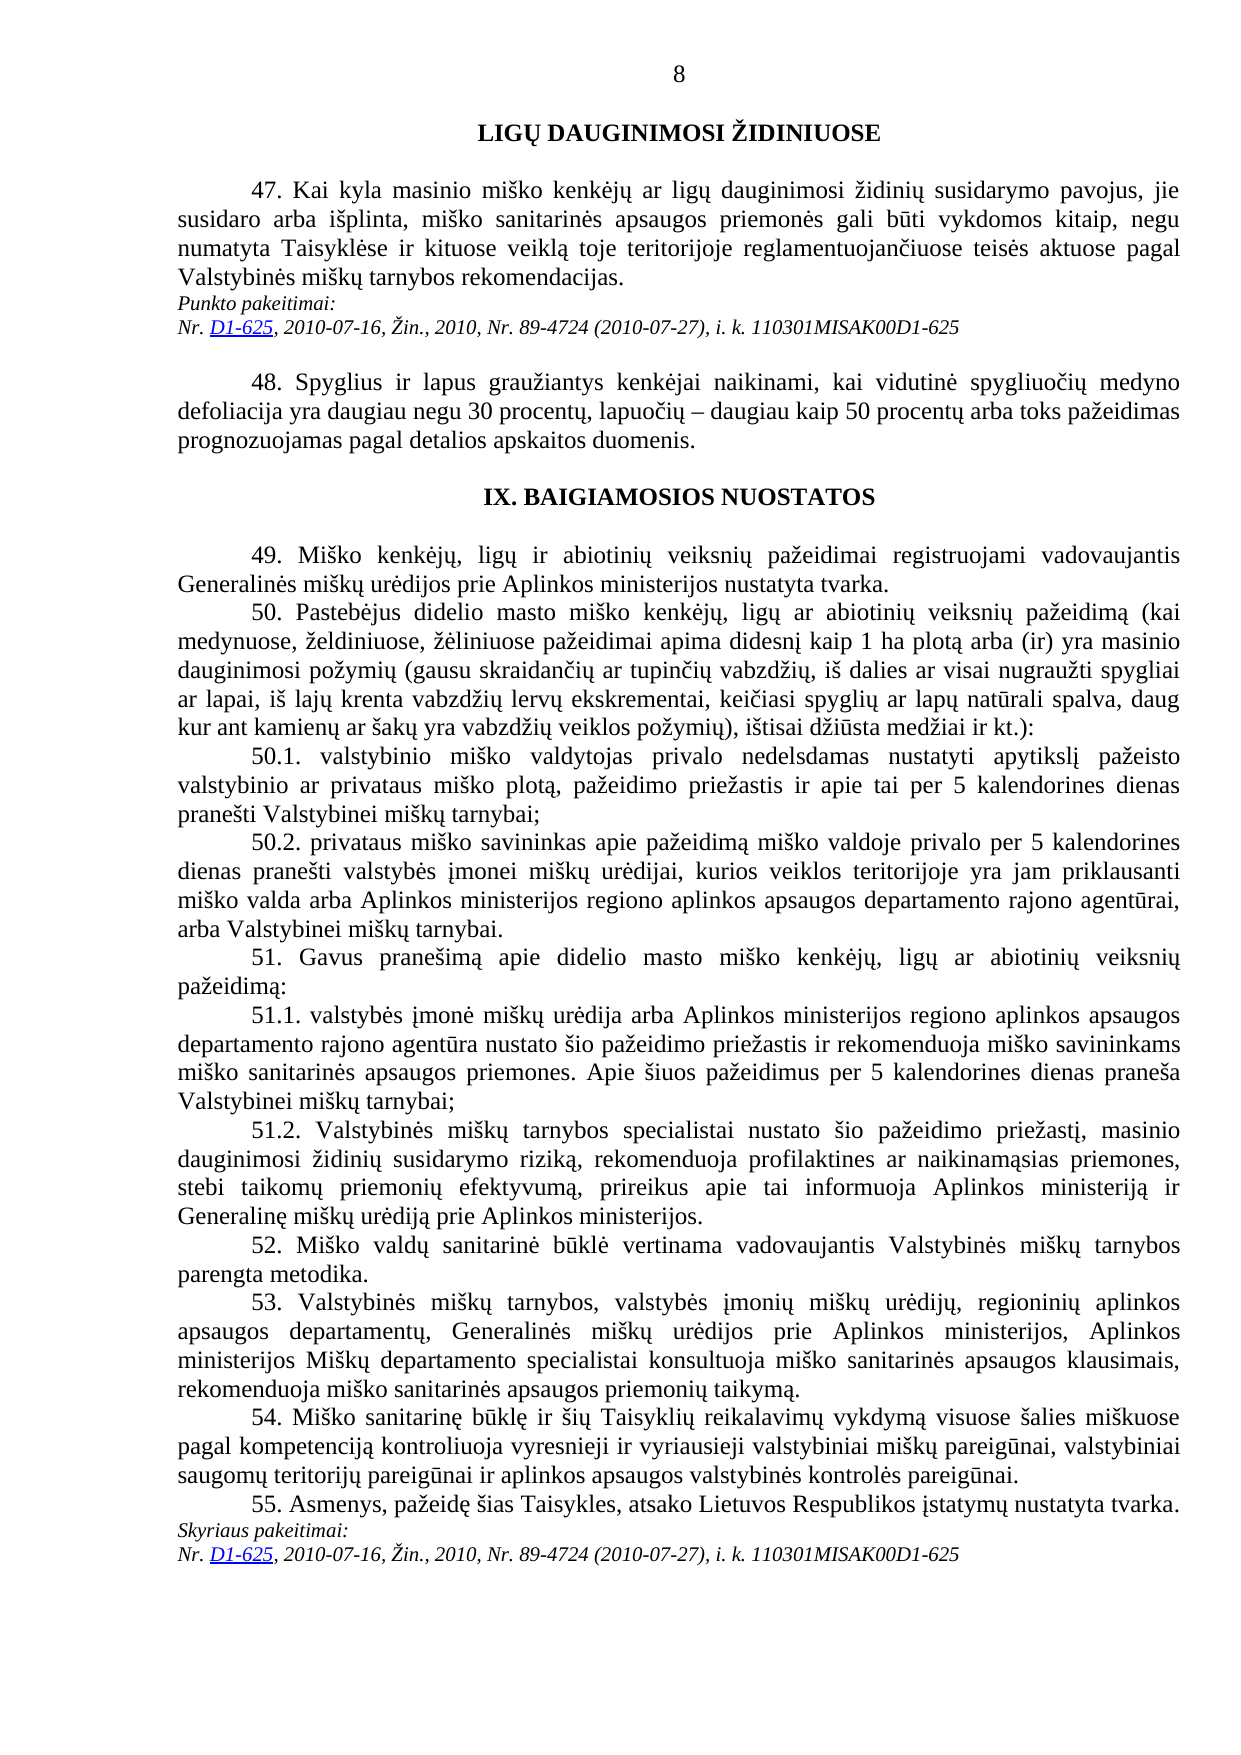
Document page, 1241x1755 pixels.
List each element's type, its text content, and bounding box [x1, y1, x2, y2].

text 48. Spyglius ir lapus graužiantys kenkėjai naikinami, kai vidutinė spygliuočių medyno defoliacija yra daugiau negu 30 procentų, lapuočių – daugiau kaip 50 procentų arba toks pažeidimas prognozuojamas pagal detalios apskaitos duomenis. [177, 367, 1181, 454]
text Skyriaus pakeitimai: [177, 1517, 1181, 1542]
text 53. Valstybinės miškų tarnybos, valstybės įmonių miškų urėdijų, regioninių aplinkos apsaugos departamentų, Generalinės miškų urėdijos prie Aplinkos ministerijos, Aplinkos ministerijos Miškų departamento specialistai konsultuoja miško sanitarinės apsaugos klausimais, rekomenduoja miško sanitarinės apsaugos priemonių taikymą. [177, 1287, 1181, 1402]
text 50.2. privataus miško savininkas apie pažeidimą miško valdoje privalo per 5 kalendorines dienas pranešti valstybės įmonei miškų urėdijai, kurios veiklos teritorijoje yra jam priklausanti miško valda arba Aplinkos ministerijos regiono aplinkos apsaugos departamento rajono agentūrai, arba Valstybinei miškų tarnybai. [177, 827, 1181, 942]
text 51. Gavus pranešimą apie didelio masto miško kenkėjų, ligų ar abiotinių veiksnių pažeidimą: [177, 942, 1181, 1000]
text Nr. D1-625, 2010-07-16, Žin., 2010, Nr. 89-4724 (2010-07-27), i. k. 110301MISAK00D1-625 [177, 315, 1181, 339]
text 51.2. Valstybinės miškų tarnybos specialistai nustato šio pažeidimo priežastį, masinio dauginimosi židinių susidarymo riziką, rekomenduoja profilaktines ar naikinamąsias priemones, stebi taikomų priemonių efektyvumą, prireikus apie tai informuoja Aplinkos ministeriją ir Generalinę miškų urėdiją prie Aplinkos ministerijos. [177, 1115, 1181, 1230]
text 51.1. valstybės įmonė miškų urėdija arba Aplinkos ministerijos regiono aplinkos apsaugos departamento rajono agentūra nustato šio pažeidimo priežastis ir rekomenduoja miško savininkams miško sanitarinės apsaugos priemones. Apie šiuos pažeidimus per 5 kalendorines dienas praneša Valstybinei miškų tarnybai; [177, 1000, 1181, 1115]
text Nr. D1-625, 2010-07-16, Žin., 2010, Nr. 89-4724 (2010-07-27), i. k. 110301MISAK00D1-625 [177, 1542, 1181, 1566]
text 47. Kai kyla masinio miško kenkėjų ar ligų dauginimosi židinių susidarymo pavojus, jie susidaro arba išplinta, miško sanitarinės apsaugos priemonės gali būti vykdomos kitaip, negu numatyta Taisyklėse ir kituose veiklą toje teritorijoje reglamentuojančiuose teisės aktuose pagal Valstybinės miškų tarnybos rekomendacijas. [177, 176, 1181, 291]
text 50. Pastebėjus didelio masto miško kenkėjų, ligų ar abiotinių veiksnių pažeidimą (kai medynuose, želdiniuose, žėliniuose pažeidimai apima didesnį kaip 1 ha plotą arba (ir) yra masinio dauginimosi požymių (gausu skraidančių ar tupinčių vabzdžių, iš dalies ar visai nugraužti spygliai ar lapai, iš lajų krenta vabzdžių lervų ekskrementai, keičiasi spyglių ar lapų natūrali spalva, daug kur ant kamienų ar šakų yra vabzdžių veiklos požymių), ištisai džiūsta medžiai ir kt.): [177, 597, 1181, 741]
text 49. Miško kenkėjų, ligų ir abiotinių veiksnių pažeidimai registruojami vadovaujantis Generalinės miškų urėdijos prie Aplinkos ministerijos nustatyta tvarka. [177, 540, 1181, 597]
text LIGŲ DAUGINIMOSI ŽIDINIUOSE [177, 118, 1181, 147]
text 50.1. valstybinio miško valdytojas privalo nedelsdamas nustatyti apytikslį pažeisto valstybinio ar privataus miško plotą, pažeidimo priežastis ir apie tai per 5 kalendorines dienas pranešti Valstybinei miškų tarnybai; [177, 741, 1181, 827]
text 54. Miško sanitarinę būklę ir šių Taisyklių reikalavimų vykdymą visuose šalies miškuose pagal kompetenciją kontroliuoja vyresnieji ir vyriausieji valstybiniai miškų pareigūnai, valstybiniai saugomų teritorijų pareigūnai ir aplinkos apsaugos valstybinės kontrolės pareigūnai. [177, 1402, 1181, 1489]
text 55. Asmenys, pažeidę šias Taisykles, atsako Lietuvos Respublikos įstatymų nustatyta tvarka. [177, 1489, 1181, 1517]
text Punkto pakeitimai: [177, 291, 1181, 315]
text 52. Miško valdų sanitarinė būklė vertinama vadovaujantis Valstybinės miškų tarnybos parengta metodika. [177, 1230, 1181, 1287]
text IX. Baigiamosios nuostatos [177, 482, 1181, 511]
